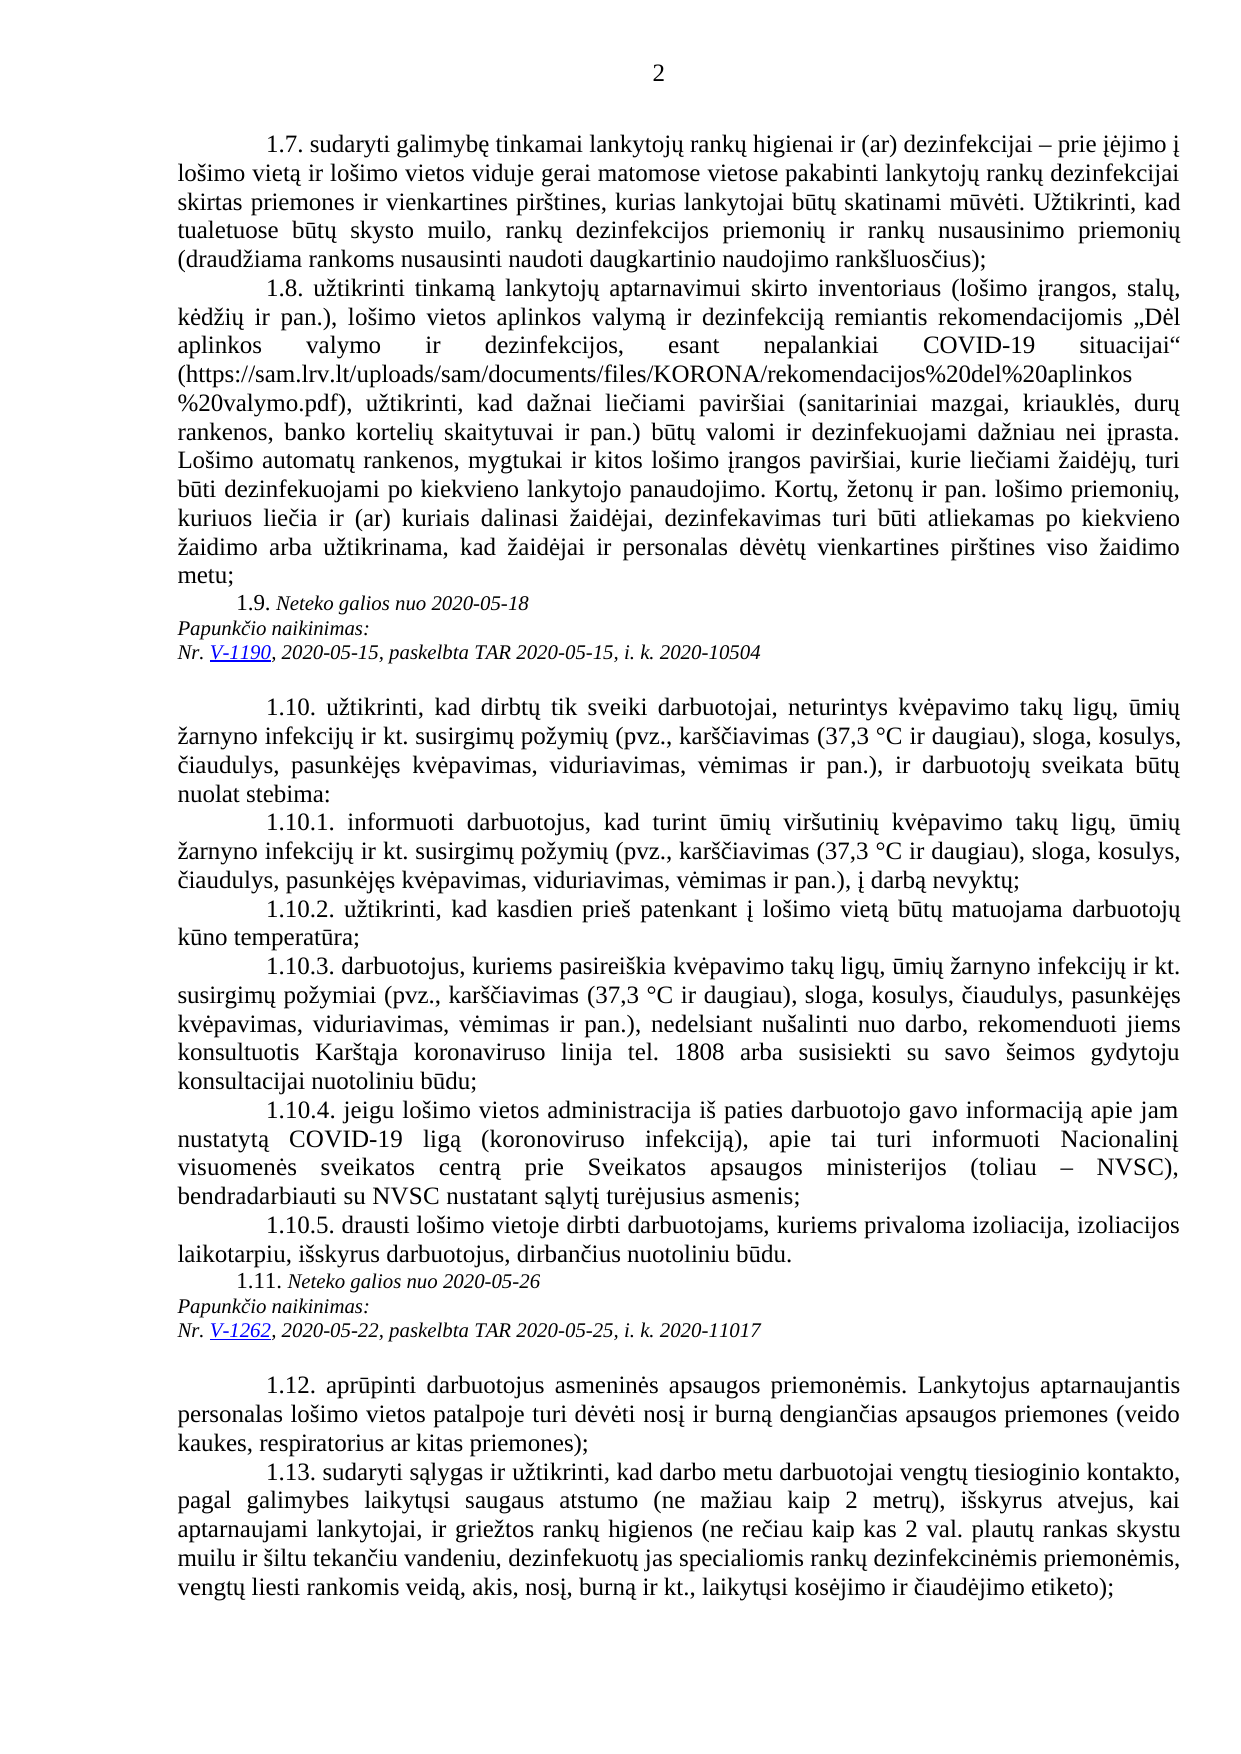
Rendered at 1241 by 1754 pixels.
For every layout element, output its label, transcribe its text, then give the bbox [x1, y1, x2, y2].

text Papunkčio naikinimas: [177, 616, 1181, 639]
text 1.10.4. jeigu lošimo vietos administracija iš paties darbuotojo gavo informaciją apie jam nustatytą COVID-19 ligą (koronoviruso infekciją), apie tai turi informuoti Nacionalinį visuomenės sveikatos centrą prie Sveikatos apsaugos ministerijos (toliau – NVSC), bendradarbiauti su NVSC nustatant sąlytį turėjusius asmenis; [177, 1095, 1181, 1210]
text Nr. V-1262, 2020-05-22, paskelbta TAR 2020-05-25, i. k. 2020-11017 [177, 1318, 1181, 1342]
text 1.10. užtikrinti, kad dirbtų tik sveiki darbuotojai, neturintys kvėpavimo takų ligų, ūmių žarnyno infekcijų ir kt. susirgimų požymių (pvz., karščiavimas (37,3 °C ir daugiau), sloga, kosulys, čiaudulys, pasunkėjęs kvėpavimas, viduriavimas, vėmimas ir pan.), ir darbuotojų sveikata būtų nuolat stebima: [177, 692, 1181, 807]
text 1.13. sudaryti sąlygas ir užtikrinti, kad darbo metu darbuotojai vengtų tiesioginio kontakto, pagal galimybes laikytųsi saugaus atstumo (ne mažiau kaip 2 metrų), išskyrus atvejus, kai aptarnaujami lankytojai, ir griežtos rankų higienos (ne rečiau kaip kas 2 val. plautų rankas skystu muilu ir šiltu tekančiu vandeniu, dezinfekuotų jas specialiomis rankų dezinfekcinėmis priemonėmis, vengtų liesti rankomis veidą, akis, nosį, burną ir kt., laikytųsi kosėjimo ir čiaudėjimo etiketo); [177, 1457, 1181, 1601]
text 1.11. Neteko galios nuo 2020-05-26 [177, 1267, 1181, 1294]
text 1.10.3. darbuotojus, kuriems pasireiškia kvėpavimo takų ligų, ūmių žarnyno infekcijų ir kt. susirgimų požymiai (pvz., karščiavimas (37,3 °C ir daugiau), sloga, kosulys, čiaudulys, pasunkėjęs kvėpavimas, viduriavimas, vėmimas ir pan.), nedelsiant nušalinti nuo darbo, rekomenduoti jiems konsultuotis Karštąja koronaviruso linija tel. 1808 arba susisiekti su savo šeimos gydytoju konsultacijai nuotoliniu būdu; [177, 951, 1181, 1095]
text Nr. V-1190, 2020-05-15, paskelbta TAR 2020-05-15, i. k. 2020-10504 [177, 639, 1181, 664]
text Papunkčio naikinimas: [177, 1294, 1181, 1318]
text 1.10.1. informuoti darbuotojus, kad turint ūmių viršutinių kvėpavimo takų ligų, ūmių žarnyno infekcijų ir kt. susirgimų požymių (pvz., karščiavimas (37,3 °C ir daugiau), sloga, kosulys, čiaudulys, pasunkėjęs kvėpavimas, viduriavimas, vėmimas ir pan.), į darbą nevyktų; [177, 807, 1181, 894]
text 1.7. sudaryti galimybę tinkamai lankytojų rankų higienai ir (ar) dezinfekcijai – prie įėjimo į lošimo vietą ir lošimo vietos viduje gerai matomose vietose pakabinti lankytojų rankų dezinfekcijai skirtas priemones ir vienkartines pirštines, kurias lankytojai būtų skatinami mūvėti. Užtikrinti, kad tualetuose būtų skysto muilo, rankų dezinfekcijos priemonių ir rankų nusausinimo priemonių (draudžiama rankoms nusausinti naudoti daugkartinio naudojimo rankšluosčius); [177, 129, 1181, 273]
text 1.10.2. užtikrinti, kad kasdien prieš patenkant į lošimo vietą būtų matuojama darbuotojų kūno temperatūra; [177, 894, 1181, 951]
text 1.8. užtikrinti tinkamą lankytojų aptarnavimui skirto inventoriaus (lošimo įrangos, stalų, kėdžių ir pan.), lošimo vietos aplinkos valymą ir dezinfekciją remiantis rekomendacijomis „Dėl aplinkos valymo ir dezinfekcijos, esant nepalankiai COVID-19 situacijai“ (https://sam.lrv.lt/uploads/sam/documents/files/KORONA/rekomendacijos%20del%20aplinkos%20valymo.pdf), užtikrinti, kad dažnai liečiami paviršiai (sanitariniai mazgai, kriauklės, durų rankenos, banko kortelių skaitytuvai ir pan.) būtų valomi ir dezinfekuojami dažniau nei įprasta. Lošimo automatų rankenos, mygtukai ir kitos lošimo įrangos paviršiai, kurie liečiami žaidėjų, turi būti dezinfekuojami po kiekvieno lankytojo panaudojimo. Kortų, žetonų ir pan. lošimo priemonių, kuriuos liečia ir (ar) kuriais dalinasi žaidėjai, dezinfekavimas turi būti atliekamas po kiekvieno žaidimo arba užtikrinama, kad žaidėjai ir personalas dėvėtų vienkartines pirštines viso žaidimo metu; [177, 273, 1181, 589]
text 1.10.5. drausti lošimo vietoje dirbti darbuotojams, kuriems privaloma izoliacija, izoliacijos laikotarpiu, išskyrus darbuotojus, dirbančius nuotoliniu būdu. [177, 1210, 1181, 1267]
text 1.9. Neteko galios nuo 2020-05-18 [177, 589, 1181, 616]
text 1.12. aprūpinti darbuotojus asmeninės apsaugos priemonėmis. Lankytojus aptarnaujantis personalas lošimo vietos patalpoje turi dėvėti nosį ir burną dengiančias apsaugos priemones (veido kaukes, respiratorius ar kitas priemones); [177, 1371, 1181, 1457]
